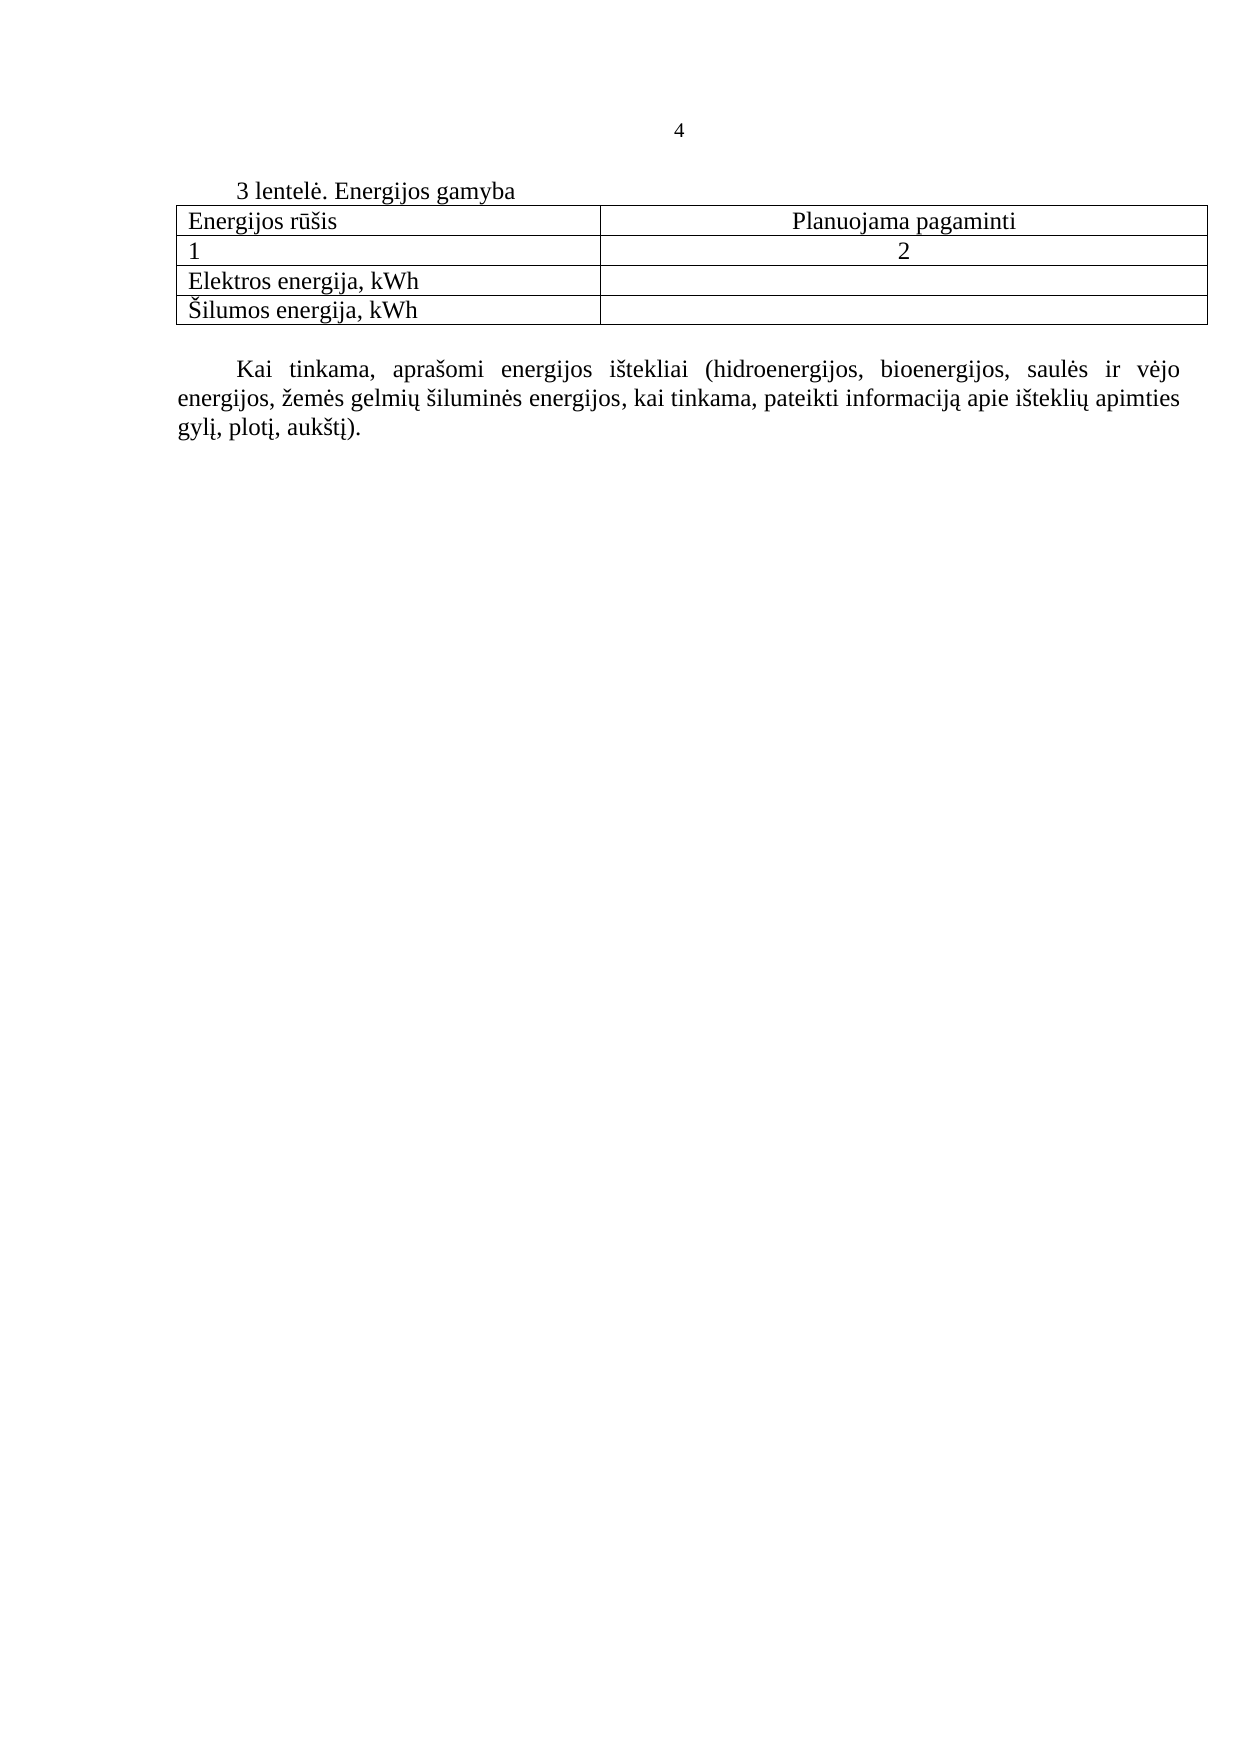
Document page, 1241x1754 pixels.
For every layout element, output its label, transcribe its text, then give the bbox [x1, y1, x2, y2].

table_cell 1 [177, 236, 600, 265]
table_cell Elektros energija, kWh [177, 266, 600, 294]
table_header Planuojama pagaminti [601, 206, 1207, 235]
table_cell [601, 266, 1207, 294]
table_cell Šilumos energija, kWh [177, 296, 600, 324]
text Kai tinkama, aprašomi energijos ištekliai (hidroenergijos, bioenergijos, saulės ir vėjo energijos, žemės gelmių šiluminės energijos, kai tinkama, pateikti informaciją apie išteklių apimties gylį, plotį, aukštį). [177, 354, 1181, 440]
table_cell 2 [601, 236, 1207, 265]
text 3 lentelė. Energijos gamyba [177, 176, 1181, 205]
table_cell [601, 296, 1207, 324]
table_header Energijos rūšis [177, 206, 600, 235]
